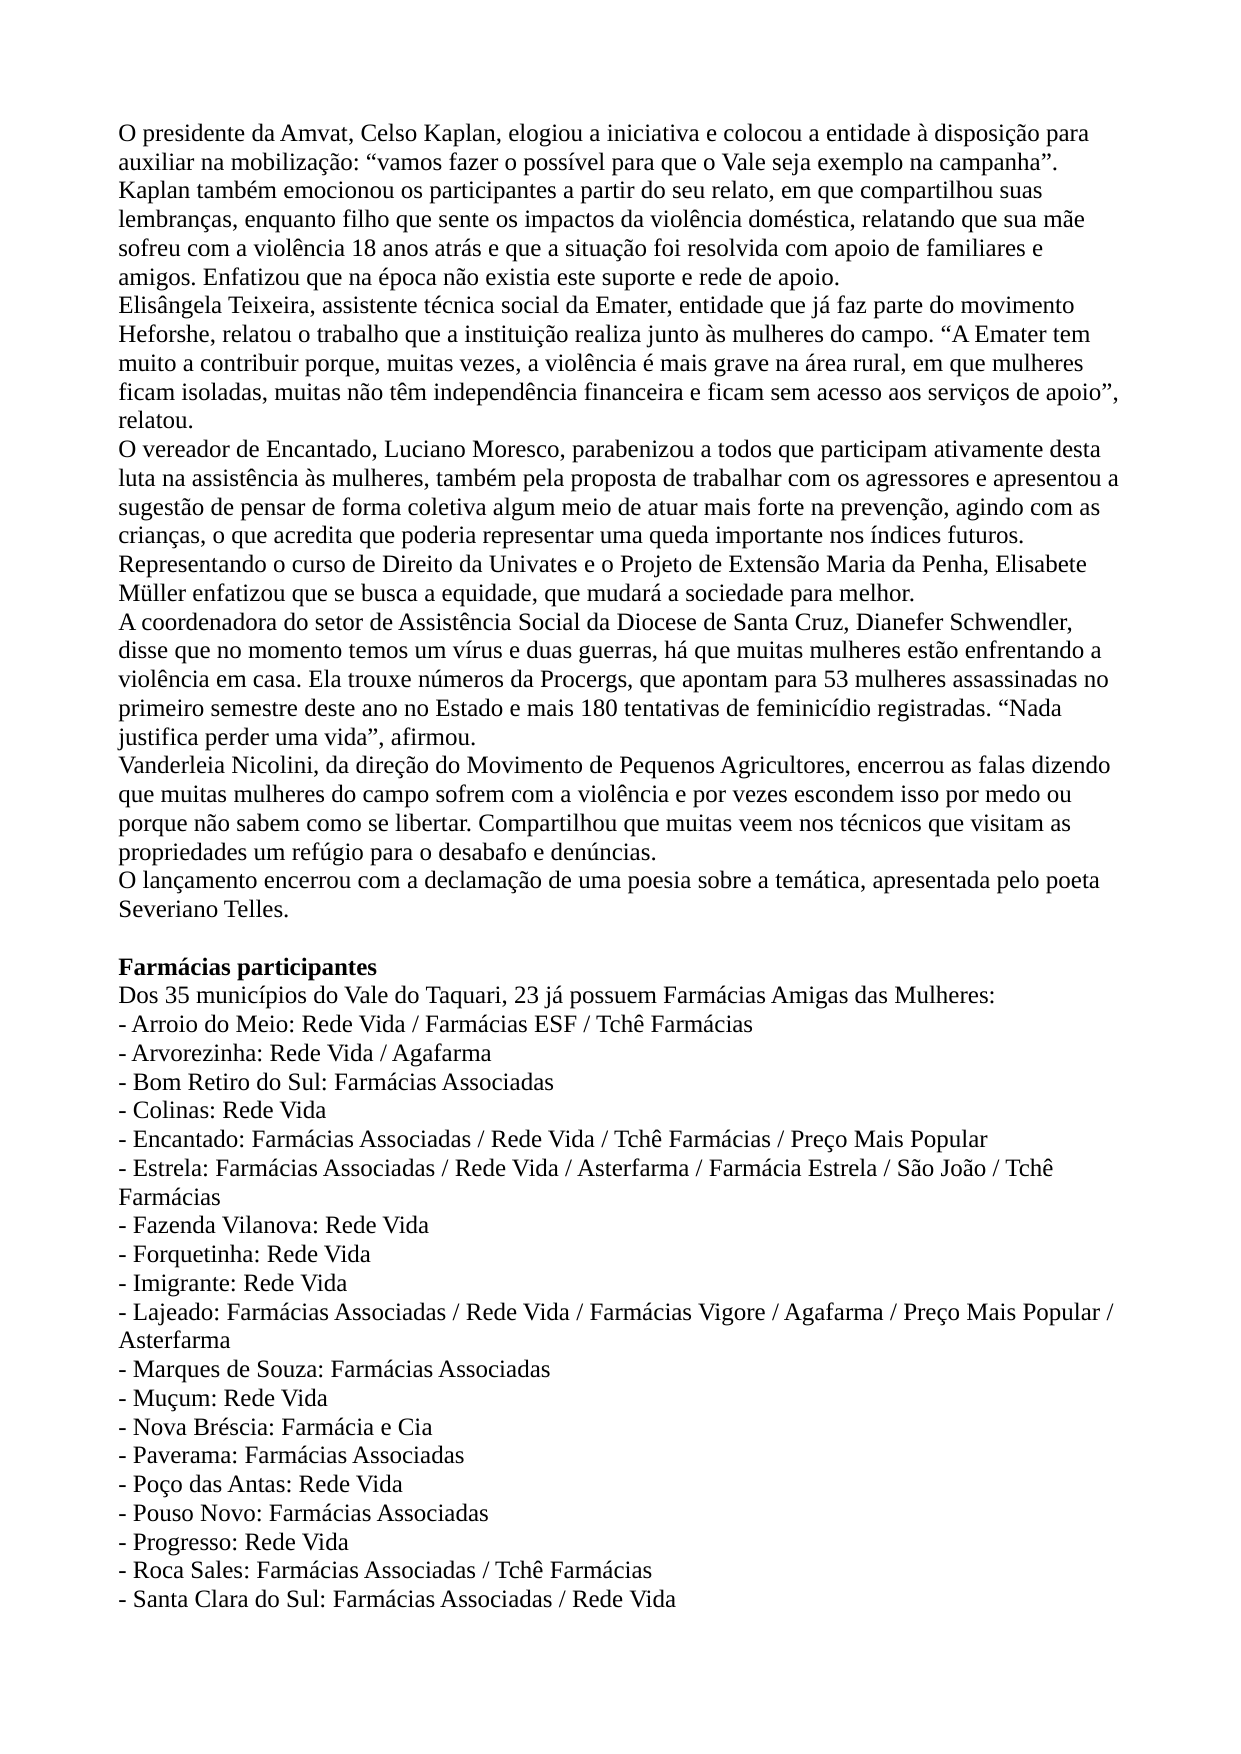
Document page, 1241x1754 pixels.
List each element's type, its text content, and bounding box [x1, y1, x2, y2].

text Elisângela Teixeira, assistente técnica social da Emater, entidade que já faz parte do movimento Heforshe, relatou o trabalho que a instituição realiza junto às mulheres do campo. “A Emater tem muito a contribuir porque, muitas vezes, a violência é mais grave na área rural, em que mulheres ficam isoladas, muitas não têm independência financeira e ficam sem acesso aos serviços de apoio”, relatou. [118, 291, 1122, 434]
text A coordenadora do setor de Assistência Social da Diocese de Santa Cruz, Dianefer Schwendler, disse que no momento temos um vírus e duas guerras, há que muitas mulheres estão enfrentando a violência em casa. Ela trouxe números da Procergs, que apontam para 53 mulheres assassinadas no primeiro semestre deste ano no Estado e mais 180 tentativas de feminicídio registradas. “Nada justifica perder uma vida”, afirmou. [118, 607, 1122, 751]
text Vanderleia Nicolini, da direção do Movimento de Pequenos Agricultores, encerrou as falas dizendo que muitas mulheres do campo sofrem com a violência e por vezes escondem isso por medo ou porque não sabem como se libertar. Compartilhou que muitas veem nos técnicos que visitam as propriedades um refúgio para o desabafo e denúncias. [118, 751, 1122, 866]
text Representando o curso de Direito da Univates e o Projeto de Extensão Maria da Penha, Elisabete Müller enfatizou que se busca a equidade, que mudará a sociedade para melhor. [118, 549, 1122, 607]
text Farmácias participantes [118, 952, 1122, 981]
text O vereador de Encantado, Luciano Moresco, parabenizou a todos que participam ativamente desta luta na assistência às mulheres, também pela proposta de trabalhar com os agressores e apresentou a sugestão de pensar de forma coletiva algum meio de atuar mais forte na prevenção, agindo com as crianças, o que acredita que poderia representar uma queda importante nos índices futuros. [118, 434, 1122, 549]
text O presidente da Amvat, Celso Kaplan, elogiou a iniciativa e colocou a entidade à disposição para auxiliar na mobilização: “vamos fazer o possível para que o Vale seja exemplo na campanha”. Kaplan também emocionou os participantes a partir do seu relato, em que compartilhou suas lembranças, enquanto filho que sente os impactos da violência doméstica, relatando que sua mãe sofreu com a violência 18 anos atrás e que a situação foi resolvida com apoio de familiares e amigos. Enfatizou que na época não existia este suporte e rede de apoio. [118, 118, 1122, 291]
text Dos 35 municípios do Vale do Taquari, 23 já possuem Farmácias Amigas das Mulheres: - Arroio do Meio: Rede Vida / Farmácias ESF / Tchê Farmácias - Arvorezinha: Rede Vida / Agafarma - Bom Retiro do Sul: Farmácias Associadas - Colinas: Rede Vida - Encantado: Farmácias Associadas / Rede Vida / Tchê Farmácias / Preço Mais Popular - Estrela: Farmácias Associadas / Rede Vida / Asterfarma / Farmácia Estrela / São João / Tchê Farmácias - Fazenda Vilanova: Rede Vida - Forquetinha: Rede Vida - Imigrante: Rede Vida - Lajeado: Farmácias Associadas / Rede Vida / Farmácias Vigore / Agafarma / Preço Mais Popular / Asterfarma - Marques de Souza: Farmácias Associadas - Muçum: Rede Vida - Nova Bréscia: Farmácia e Cia - Paverama: Farmácias Associadas - Poço das Antas: Rede Vida - Pouso Novo: Farmácias Associadas - Progresso: Rede Vida - Roca Sales: Farmácias Associadas / Tchê Farmácias - Santa Clara do Sul: Farmácias Associadas / Rede Vida [118, 981, 1122, 1613]
text O lançamento encerrou com a declamação de uma poesia sobre a temática, apresentada pelo poeta Severiano Telles. [118, 866, 1122, 923]
